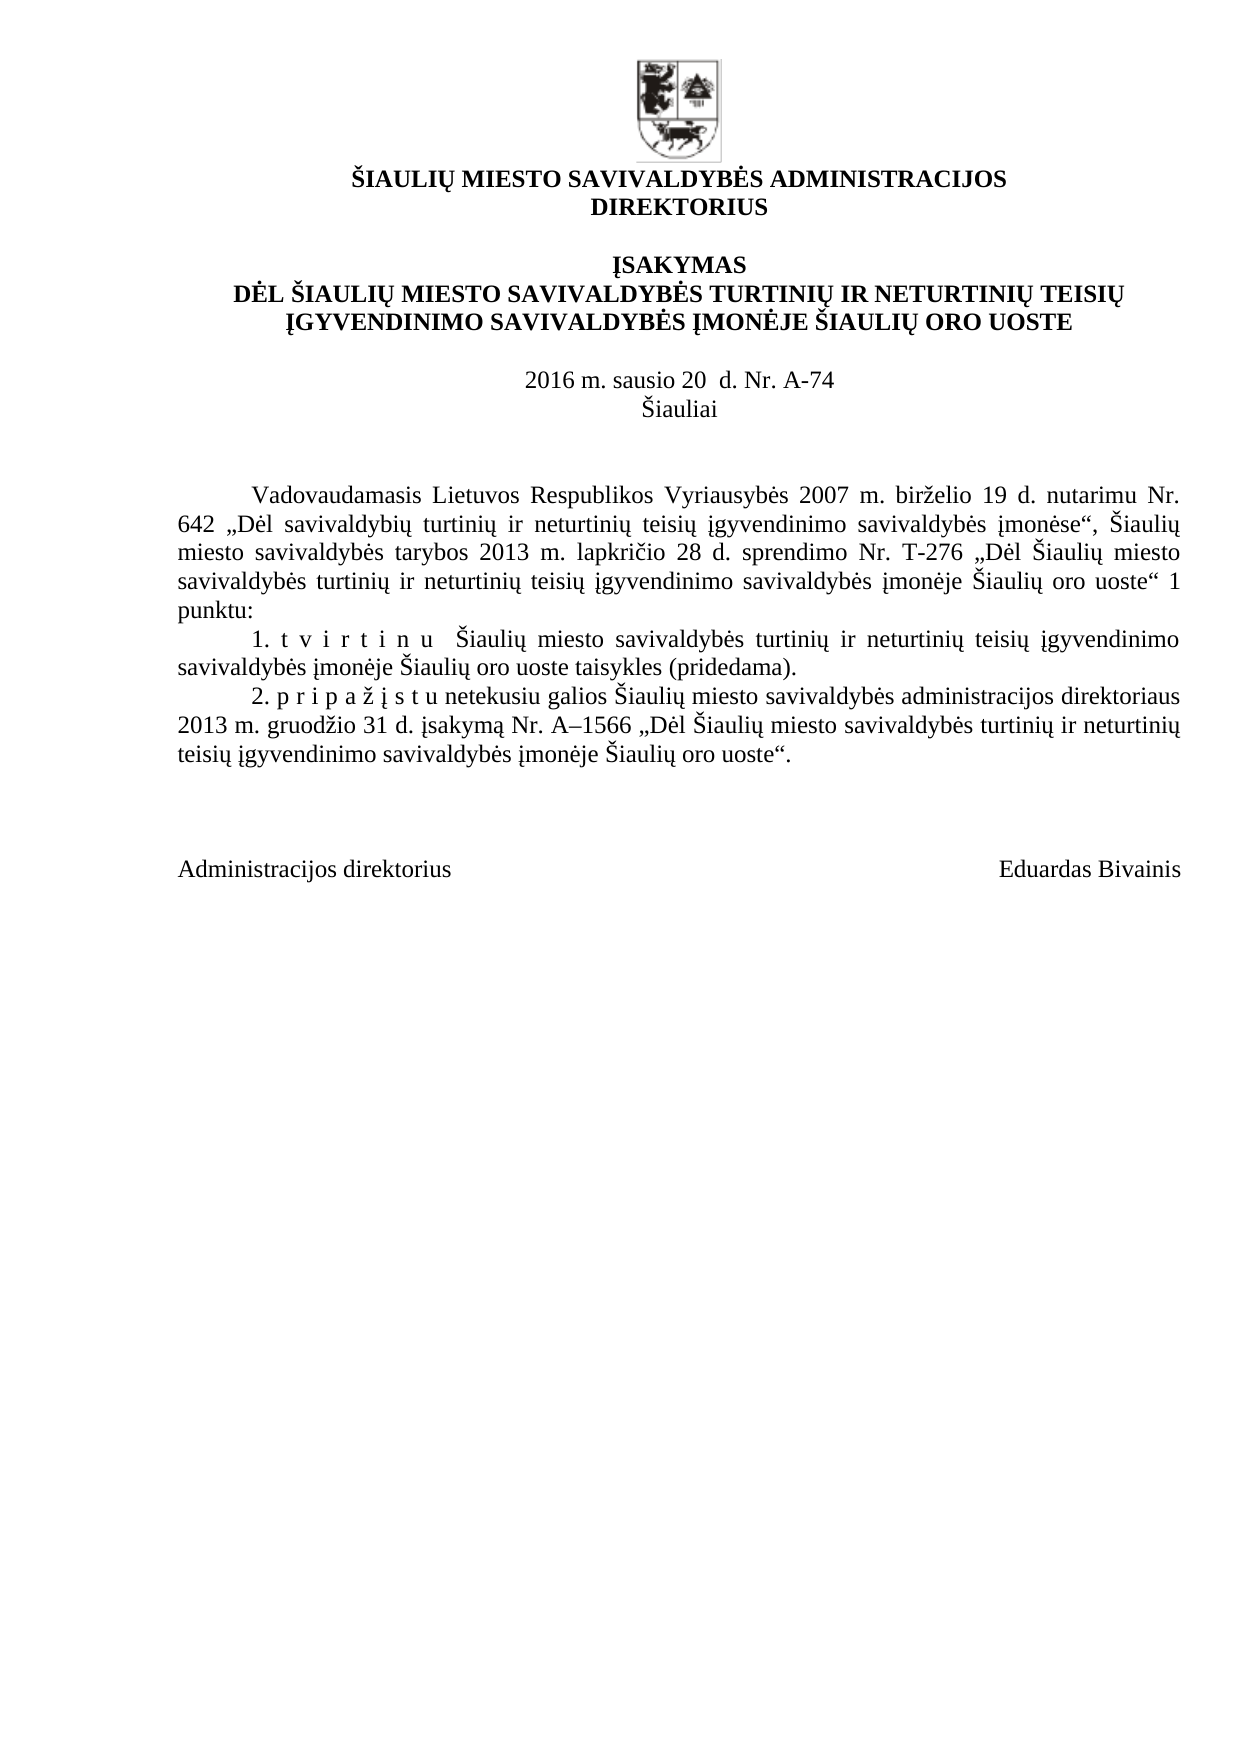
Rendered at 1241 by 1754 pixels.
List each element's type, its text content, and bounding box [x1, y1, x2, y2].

text DĖL Šiaulių miesto savivaldybės turtinių ir neturtinių teisių įgyvendinimo SAVIVALDYBĖS ĮMONĖJE ŠIAULIŲ ORO UOSTE [177, 279, 1181, 336]
text DIREKTORIUS [177, 192, 1181, 221]
text 2016 m. sausio 20 d. Nr. A-74 [177, 365, 1181, 394]
text Administracijos direktorius Eduardas Bivainis [177, 854, 1182, 882]
text 2. p r i p a ž į s t u netekusiu galios Šiaulių miesto savivaldybės administracijos direktoriaus 2013 m. gruodžio 31 d. įsakymą Nr. A–1566 „Dėl Šiaulių miesto savivaldybės turtinių ir neturtinių teisių įgyvendinimo savivaldybės įmonėje Šiaulių oro uoste“. [177, 681, 1181, 767]
text Vadovaudamasis Lietuvos Respublikos Vyriausybės 2007 m. birželio 19 d. nutarimu Nr. 642 „Dėl savivaldybių turtinių ir neturtinių teisių įgyvendinimo savivaldybės įmonėse“, Šiaulių miesto savivaldybės tarybos 2013 m. lapkričio 28 d. sprendimo Nr. T-276 „Dėl Šiaulių miesto savivaldybės turtinių ir neturtinių teisių įgyvendinimo savivaldybės įmonėje Šiaulių oro uoste“ 1 punktu: [177, 480, 1181, 624]
text Šiauliai [177, 394, 1181, 422]
text ĮSAKYMAS [177, 250, 1181, 279]
text ŠIAULIŲ MIESTO SAVIVALDYBĖS ADMINISTRACIJOS [177, 164, 1181, 192]
text 1. t v i r t i n u Šiaulių miesto savivaldybės turtinių ir neturtinių teisių įgyvendinimo savivaldybės įmonėje Šiaulių oro uoste taisykles (pridedama). [177, 624, 1181, 681]
